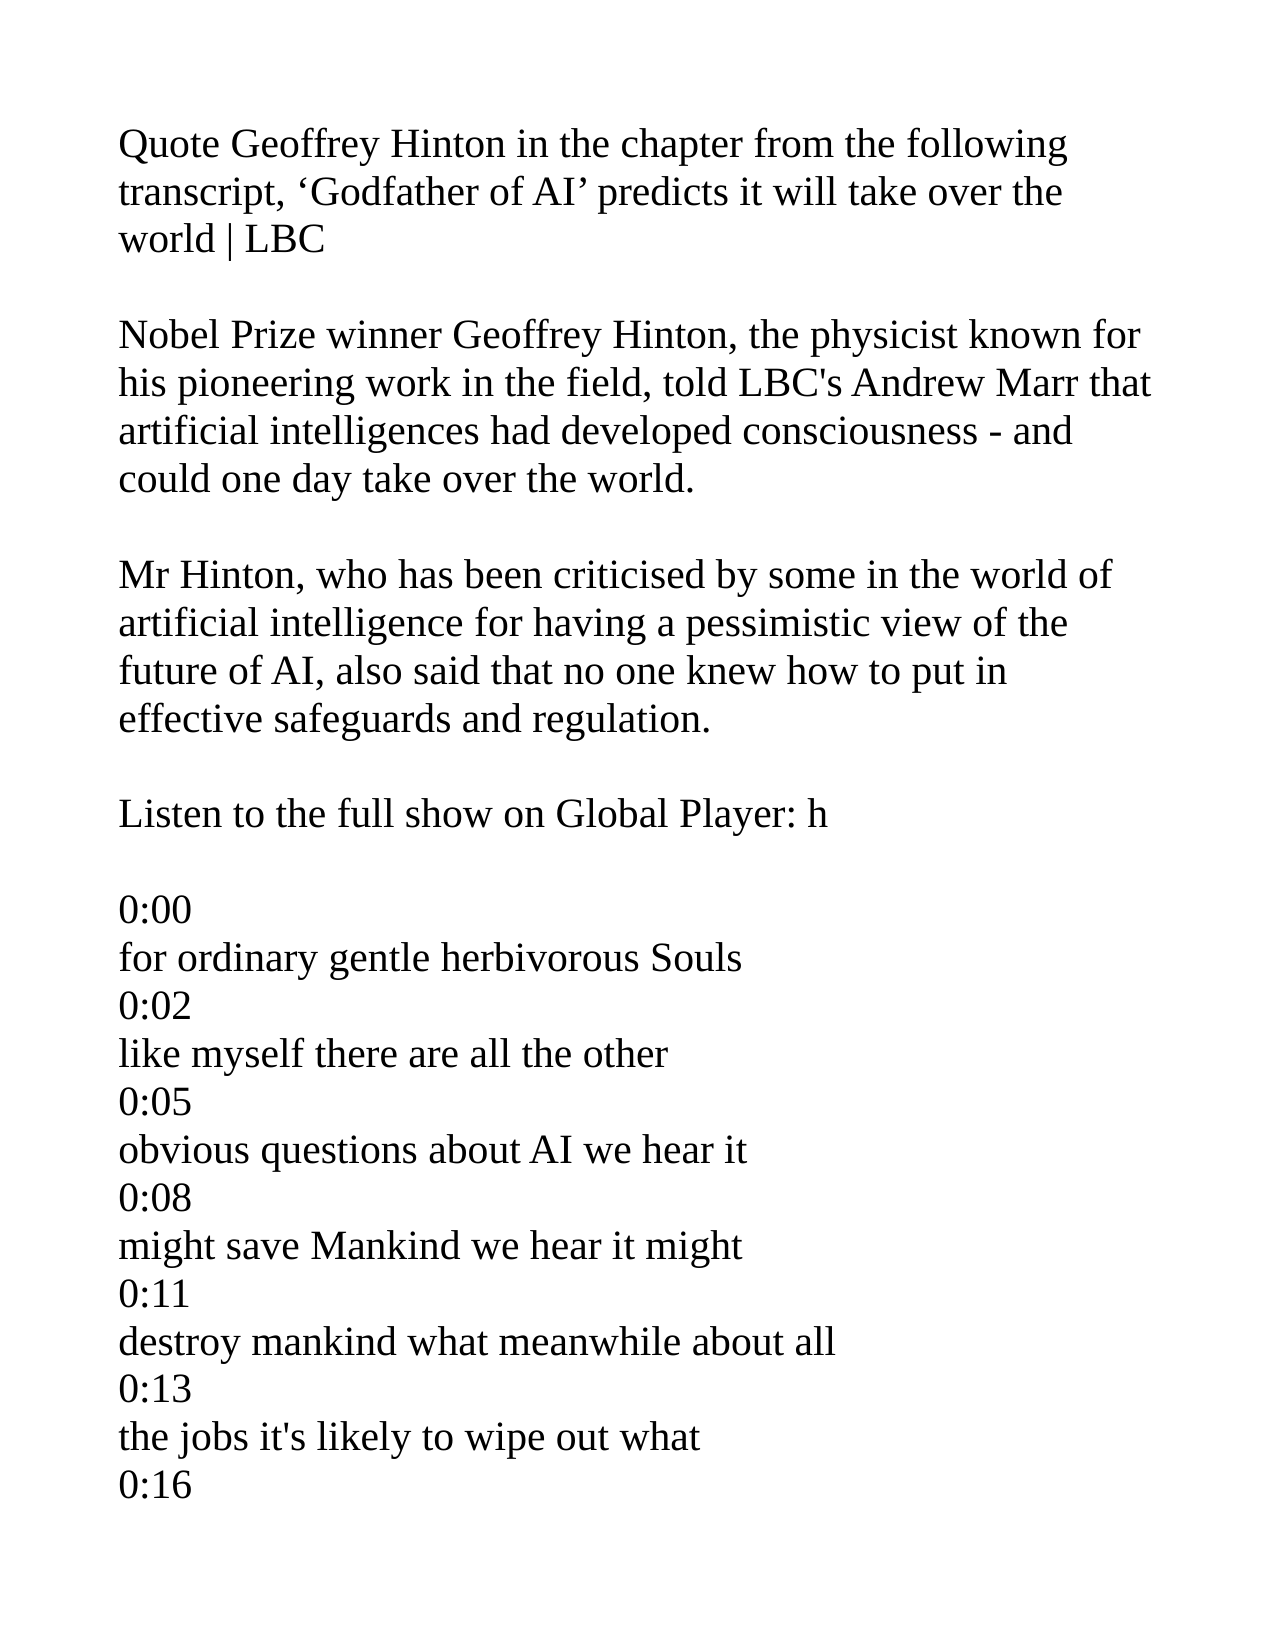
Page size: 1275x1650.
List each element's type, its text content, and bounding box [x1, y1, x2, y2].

text might save Mankind we hear it might [118, 1220, 1157, 1268]
text 0:08 [118, 1172, 1157, 1220]
text the jobs it's likely to wipe out what [118, 1412, 1157, 1460]
text 0:02 [118, 981, 1157, 1028]
text Quote Geoffrey Hinton in the chapter from the following transcript, ‘Godfather of AI’ predicts it will take over the world | LBC Nobel Prize winner Geoffrey Hinton, the physicist known for his pioneering work in the field, told LBC's Andrew Marr that artificial intelligences had developed consciousness - and could one day take over the world. [118, 118, 1157, 501]
text 0:13 [118, 1364, 1157, 1412]
text 0:05 [118, 1076, 1157, 1124]
text Listen to the full show on Global Player: h [118, 789, 1157, 885]
text like myself there are all the other [118, 1028, 1157, 1076]
text 0:16 [118, 1460, 1157, 1508]
text Mr Hinton, who has been criticised by some in the world of artificial intelligence for having a pessimistic view of the future of AI, also said that no one knew how to put in effective safeguards and regulation. [118, 549, 1157, 741]
text 0:11 [118, 1268, 1157, 1316]
text destroy mankind what meanwhile about all [118, 1316, 1157, 1364]
text for ordinary gentle herbivorous Souls [118, 933, 1157, 981]
text obvious questions about AI we hear it [118, 1124, 1157, 1172]
text 0:00 [118, 885, 1157, 933]
